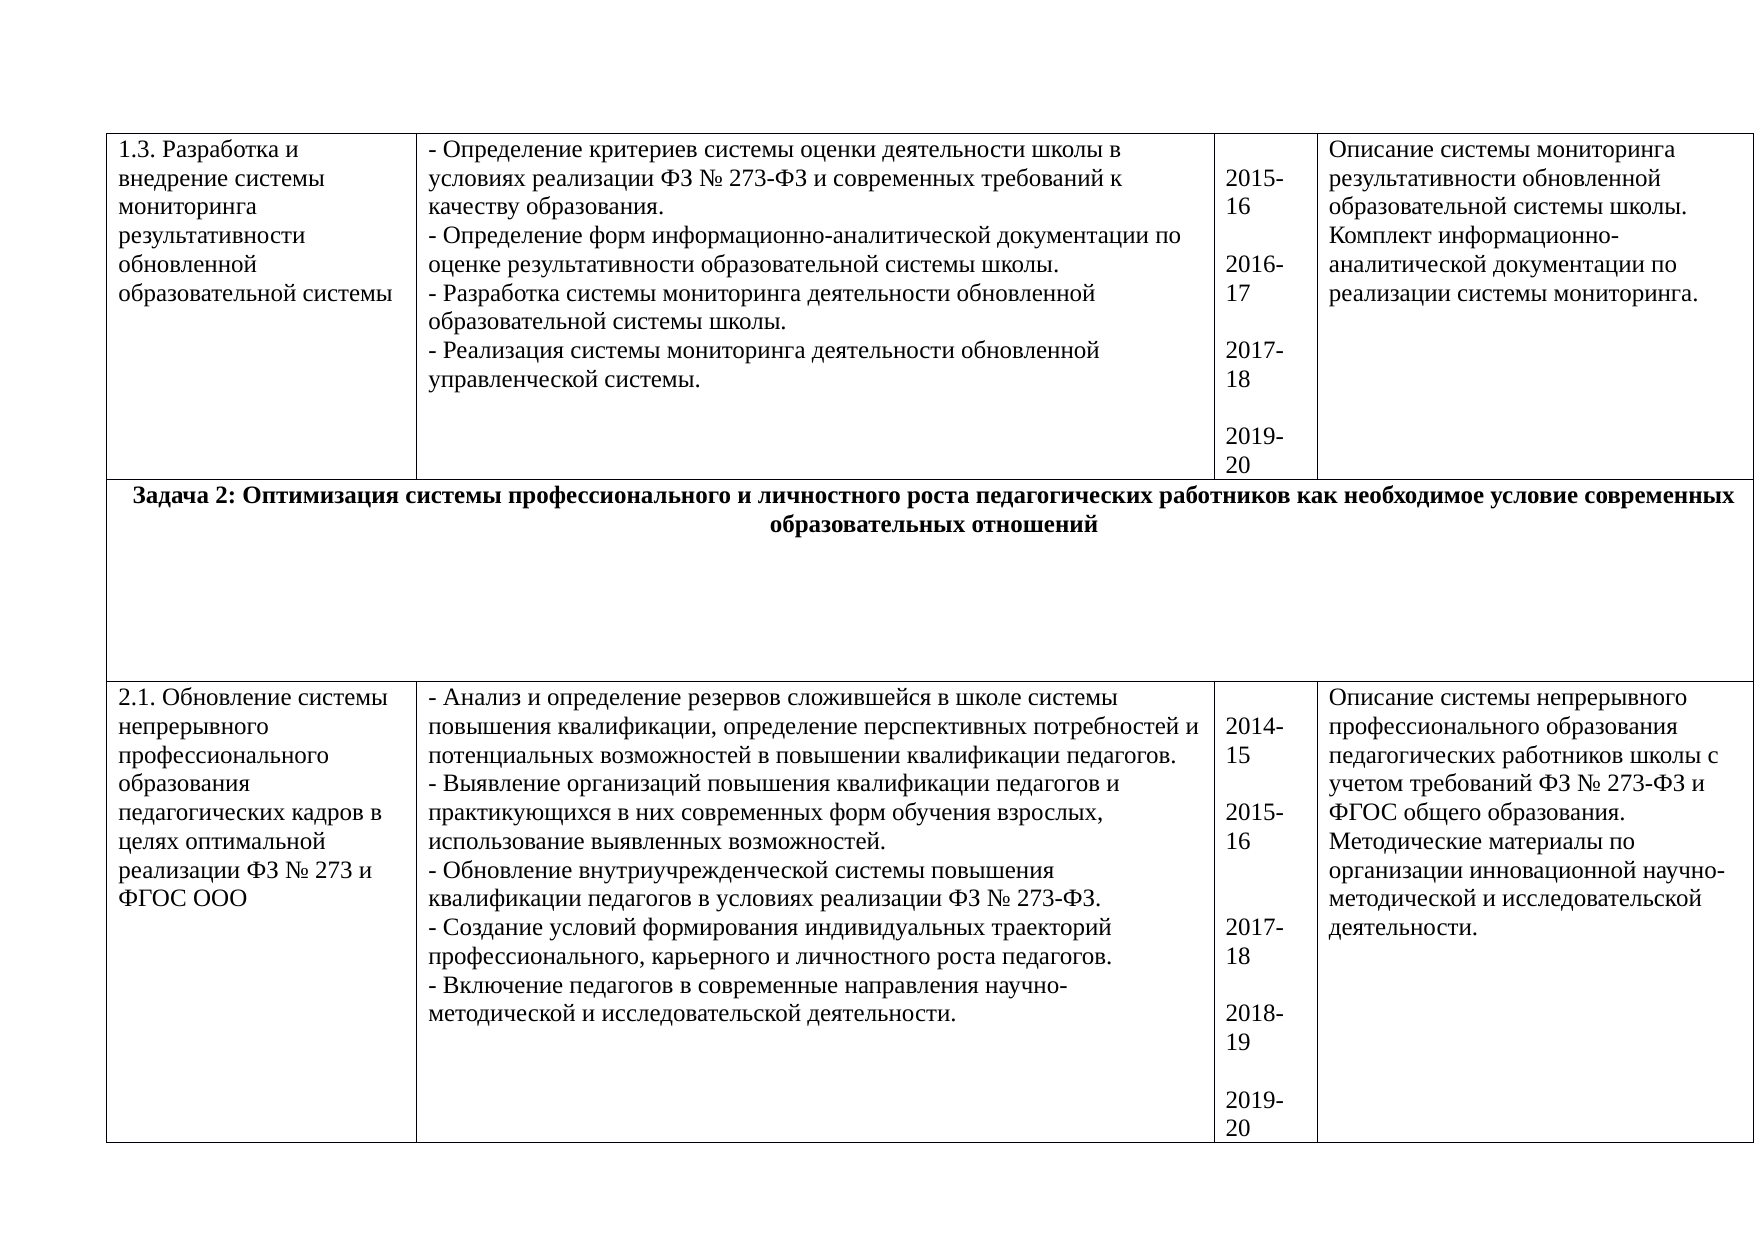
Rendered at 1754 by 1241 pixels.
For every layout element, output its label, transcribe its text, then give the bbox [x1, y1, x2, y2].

table_cell Описание системы непрерывного профессионального образования педагогических работников школы с учетом требований ФЗ № 273-ФЗ и ФГОС общего образования. Методические материалы по организации инновационной научно- методической и исследовательской деятельности. [1318, 682, 1753, 1142]
table_cell - Анализ и определение резервов сложившейся в школе системы повышения квалификации, определение перспективных потребностей и потенциальных возможностей в повышении квалификации педагогов. - Выявление организаций повышения квалификации педагогов и практикующихся в них современных форм обучения взрослых, использование выявленных возможностей. - Обновление внутриучрежденческой системы повышения квалификации педагогов в условиях реализации ФЗ № 273-ФЗ. - Создание условий формирования индивидуальных траекторий профессионального, карьерного и личностного роста педагогов. - Включение педагогов в современные направления научно-методической и исследовательской деятельности. [417, 682, 1214, 1142]
table_cell 2014-15 2015-16 2017-18 2018-19 2019-20 [1215, 682, 1317, 1142]
table_cell Задача 2: Оптимизация системы профессионального и личностного роста педагогических работников как необходимое условие современных образовательных отношений [107, 480, 1753, 681]
table_cell 2.1. Обновление системы непрерывного профессионального образования педагогических кадров в целях оптимальной реализации ФЗ № 273 и ФГОС ООО [107, 682, 416, 1142]
table_cell 2015-16 2016-17 2017-18 2019-20 [1215, 134, 1317, 479]
table_cell Описание системы мониторинга результативности обновленной образовательной системы школы. Комплект информационно-аналитической документации по реализации системы мониторинга. [1318, 134, 1753, 479]
table_cell 1.3. Разработка и внедрение системы мониторинга результативности обновленной образовательной системы [107, 134, 416, 479]
table_cell - Определение критериев системы оценки деятельности школы в условиях реализации ФЗ № 273-ФЗ и современных требований к качеству образования. - Определение форм информационно-аналитической документации по оценке результативности образовательной системы школы. - Разработка системы мониторинга деятельности обновленной образовательной системы школы. - Реализация системы мониторинга деятельности обновленной управленческой системы. [417, 134, 1214, 479]
